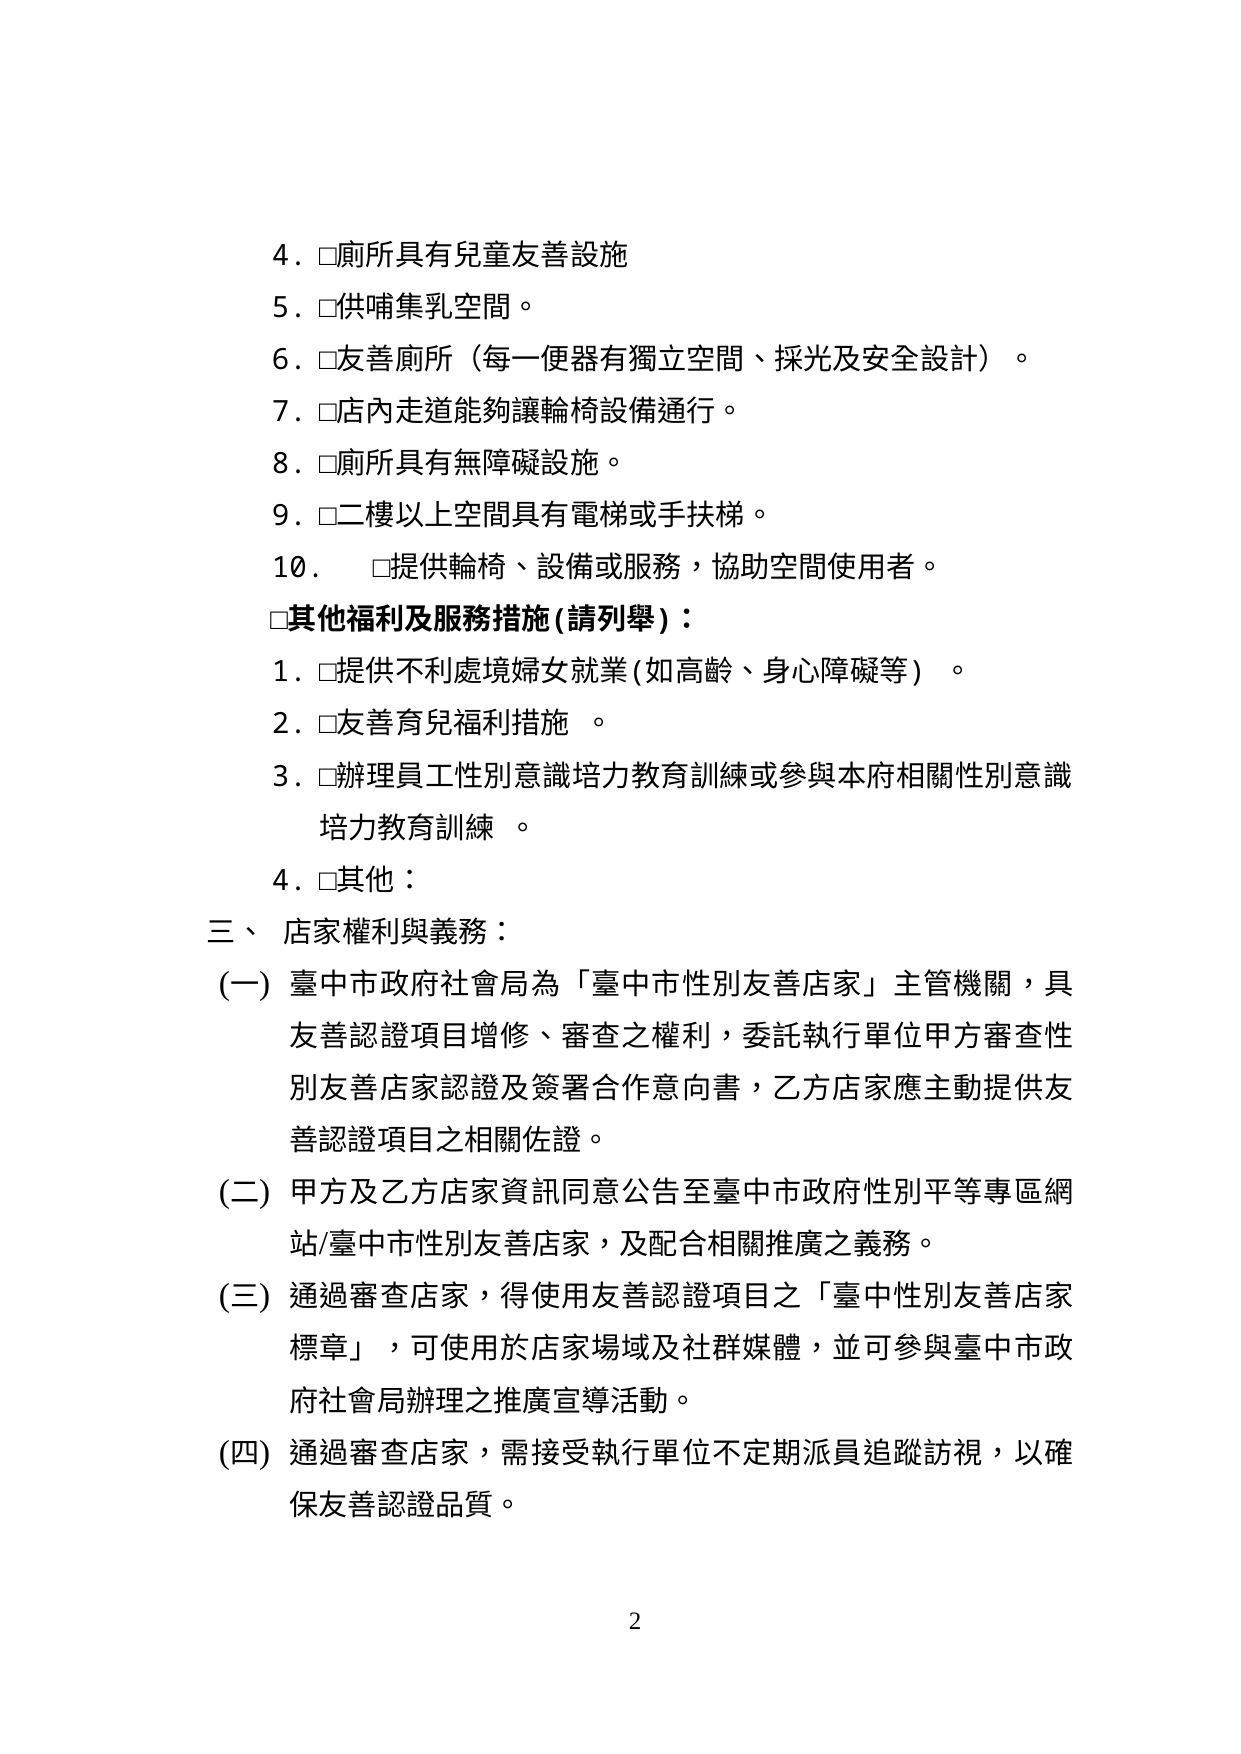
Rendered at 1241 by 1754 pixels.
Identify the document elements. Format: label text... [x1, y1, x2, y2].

list □提供輪椅、設備或服務，協助空間使用者。 [272, 536, 1075, 588]
list □其他： [272, 848, 1075, 901]
list □其他福利及服務措施(請列舉)： [148, 588, 1075, 640]
list □廁所具有無障礙設施。 [272, 432, 1075, 484]
list □供哺集乳空間。 [272, 276, 1075, 328]
list □友善育兒福利措施 。 [272, 692, 1075, 744]
list 通過審查店家，需接受執行單位不定期派員追蹤訪視，以確保友善認證品質。 [218, 1421, 1075, 1526]
list 通過審查店家，得使用友善認證項目之「臺中性別友善店家標章」，可使用於店家場域及社群媒體，並可參與臺中市政府社會局辦理之推廣宣導活動。 [218, 1265, 1075, 1421]
list 店家權利與義務： [207, 901, 1075, 953]
list 臺中市政府社會局為「臺中市性別友善店家」主管機關，具友善認證項目增修、審查之權利，委託執行單位甲方審查性別友善店家認證及簽署合作意向書，乙方店家應主動提供友善認證項目之相關佐證。 [218, 953, 1075, 1161]
list □辦理員工性別意識培力教育訓練或參與本府相關性別意識培力教育訓練 。 [272, 744, 1075, 848]
list 甲方及乙方店家資訊同意公告至臺中市政府性別平等專區網站/臺中市性別友善店家，及配合相關推廣之義務。 [218, 1161, 1075, 1265]
list □友善廁所（每一便器有獨立空間、採光及安全設計）。 [272, 328, 1075, 380]
list □提供不利處境婦女就業(如高齡、身心障礙等) 。 [272, 640, 1075, 692]
list □店內走道能夠讓輪椅設備通行。 [272, 380, 1075, 432]
list □二樓以上空間具有電梯或手扶梯。 [272, 484, 1075, 536]
list □廁所具有兒童友善設施 [272, 223, 1075, 276]
